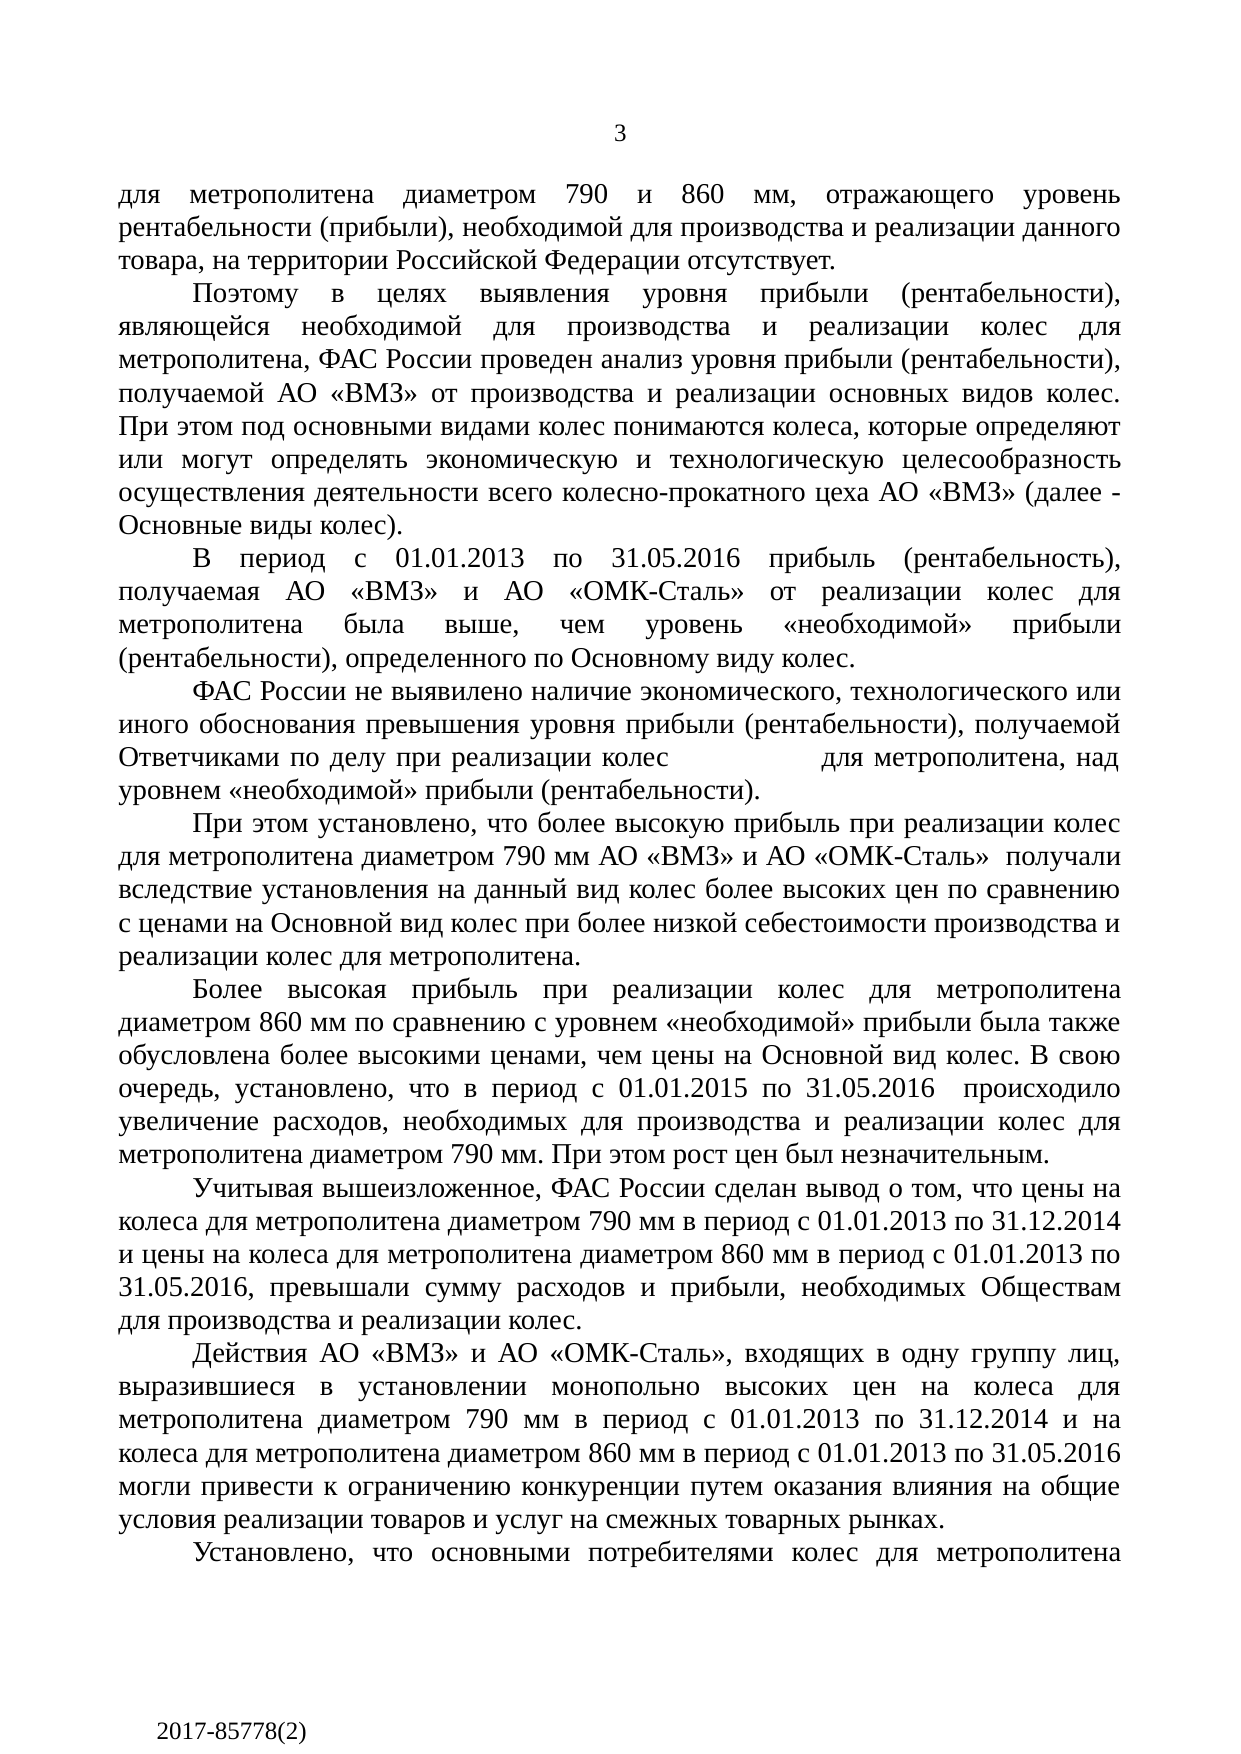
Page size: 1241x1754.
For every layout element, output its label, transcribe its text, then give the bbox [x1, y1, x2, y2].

text Установлено, что основными потребителями колес для метрополитена [118, 1534, 1122, 1568]
text ФАС России не выявилено наличие экономического, технологического или иного обоснования превышения уровня прибыли (рентабельности), получаемой Ответчиками по делу при реализации колес для метрополитена, над уровнем «необходимой» прибыли (рентабельности). [118, 673, 1122, 806]
text При этом установлено, что более высокую прибыль при реализации колес для метрополитена диаметром 790 мм АО «ВМЗ» и АО «ОМК-Сталь» получали вследствие установления на данный вид колес более высоких цен по сравнению с ценами на Основной вид колес при более низкой себестоимости производства и реализации колес для метрополитена. [118, 806, 1122, 971]
text Более высокая прибыль при реализации колес для метрополитена диаметром 860 мм по сравнению с уровнем «необходимой» прибыли была также обусловлена более высокими ценами, чем цены на Основной вид колес. В свою очередь, установлено, что в период с 01.01.2015 по 31.05.2016 происходило увеличение расходов, необходимых для производства и реализации колес для метрополитена диаметром 790 мм. При этом рост цен был незначительным. [118, 971, 1122, 1170]
text Действия АО «ВМЗ» и АО «ОМК-Сталь», входящих в одну группу лиц, выразившиеся в установлении монопольно высоких цен на колеса для метрополитена диаметром 790 мм в период с 01.01.2013 по 31.12.2014 и на колеса для метрополитена диаметром 860 мм в период с 01.01.2013 по 31.05.2016 могли привести к ограничению конкуренции путем оказания влияния на общие условия реализации товаров и услуг на смежных товарных рынках. [118, 1336, 1122, 1534]
list В период с 01.01.2013 по 31.05.2016 прибыль (рентабельность), получаемая АО «ВМЗ» и АО «ОМК-Сталь» от реализации колес для метрополитена была выше, чем уровень «необходимой» прибыли (рентабельности), определенного по Основному виду колес. [118, 541, 1122, 673]
list Поэтому в целях выявления уровня прибыли (рентабельности), являющейся необходимой для производства и реализации колес для метрополитена, ФАС России проведен анализ уровня прибыли (рентабельности), получаемой АО «ВМЗ» от производства и реализации основных видов колес. При этом под основными видами колес понимаются колеса, которые определяют или могут определять экономическую и технологическую целесообразность осуществления деятельности всего колесно-прокатного цеха АО «ВМЗ» (далее - Основные виды колес). [118, 276, 1122, 541]
text Учитывая вышеизложенное, ФАС России сделан вывод о том, что цены на колеса для метрополитена диаметром 790 мм в период с 01.01.2013 по 31.12.2014 и цены на колеса для метрополитена диаметром 860 мм в период с 01.01.2013 по 31.05.2016, превышали сумму расходов и прибыли, необходимых Обществам для производства и реализации колес. [118, 1170, 1122, 1336]
list для метрополитена диаметром 790 и 860 мм, отражающего уровень рентабельности (прибыли), необходимой для производства и реализации данного товара, на территории Российской Федерации отсутствует. [118, 176, 1122, 276]
